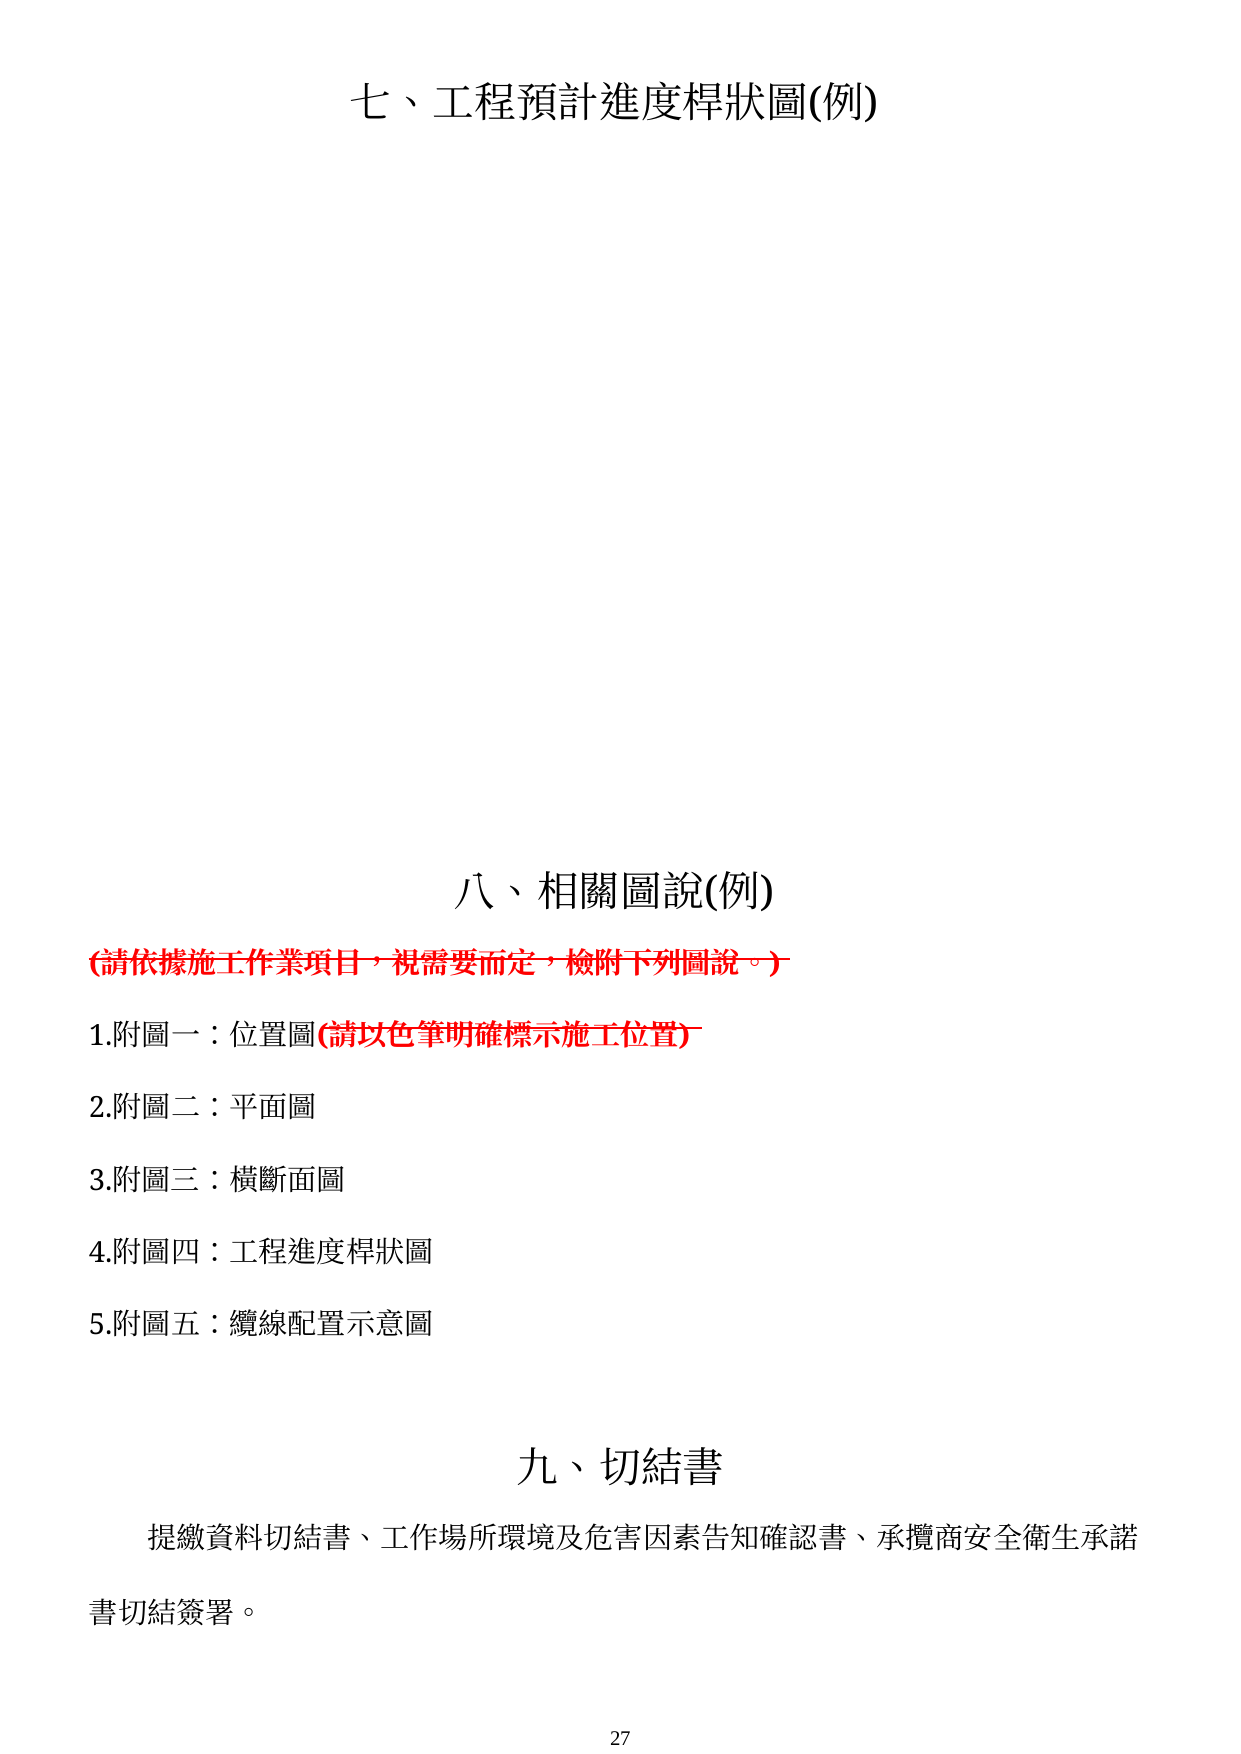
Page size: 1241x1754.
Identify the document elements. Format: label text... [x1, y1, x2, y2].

text 27 [610, 1726, 1240, 1750]
text 八、相關圖說(例) [453, 859, 1240, 919]
text 七、工程預計進度桿狀圖(例) [349, 69, 1240, 129]
text (請依據施工作業項目，視需要而定，檢附下列圖說。) [89, 940, 1240, 982]
text 1.附圖一：位置圖(請以色筆明確標示施工位置) [89, 1012, 1240, 1054]
text 九、切結書 [516, 1434, 1240, 1494]
text 4.附圖四：工程進度桿狀圖 [89, 1229, 1240, 1271]
text 5.附圖五：纜線配置示意圖 [89, 1301, 1240, 1343]
text 提繳資料切結書、工作場所環境及危害因素告知確認書、承攬商安全衛生承諾書切結簽署。 [89, 1515, 1139, 1632]
text 2.附圖二：平面圖 [89, 1084, 1240, 1126]
text 3.附圖三：橫斷面圖 [89, 1157, 1240, 1199]
